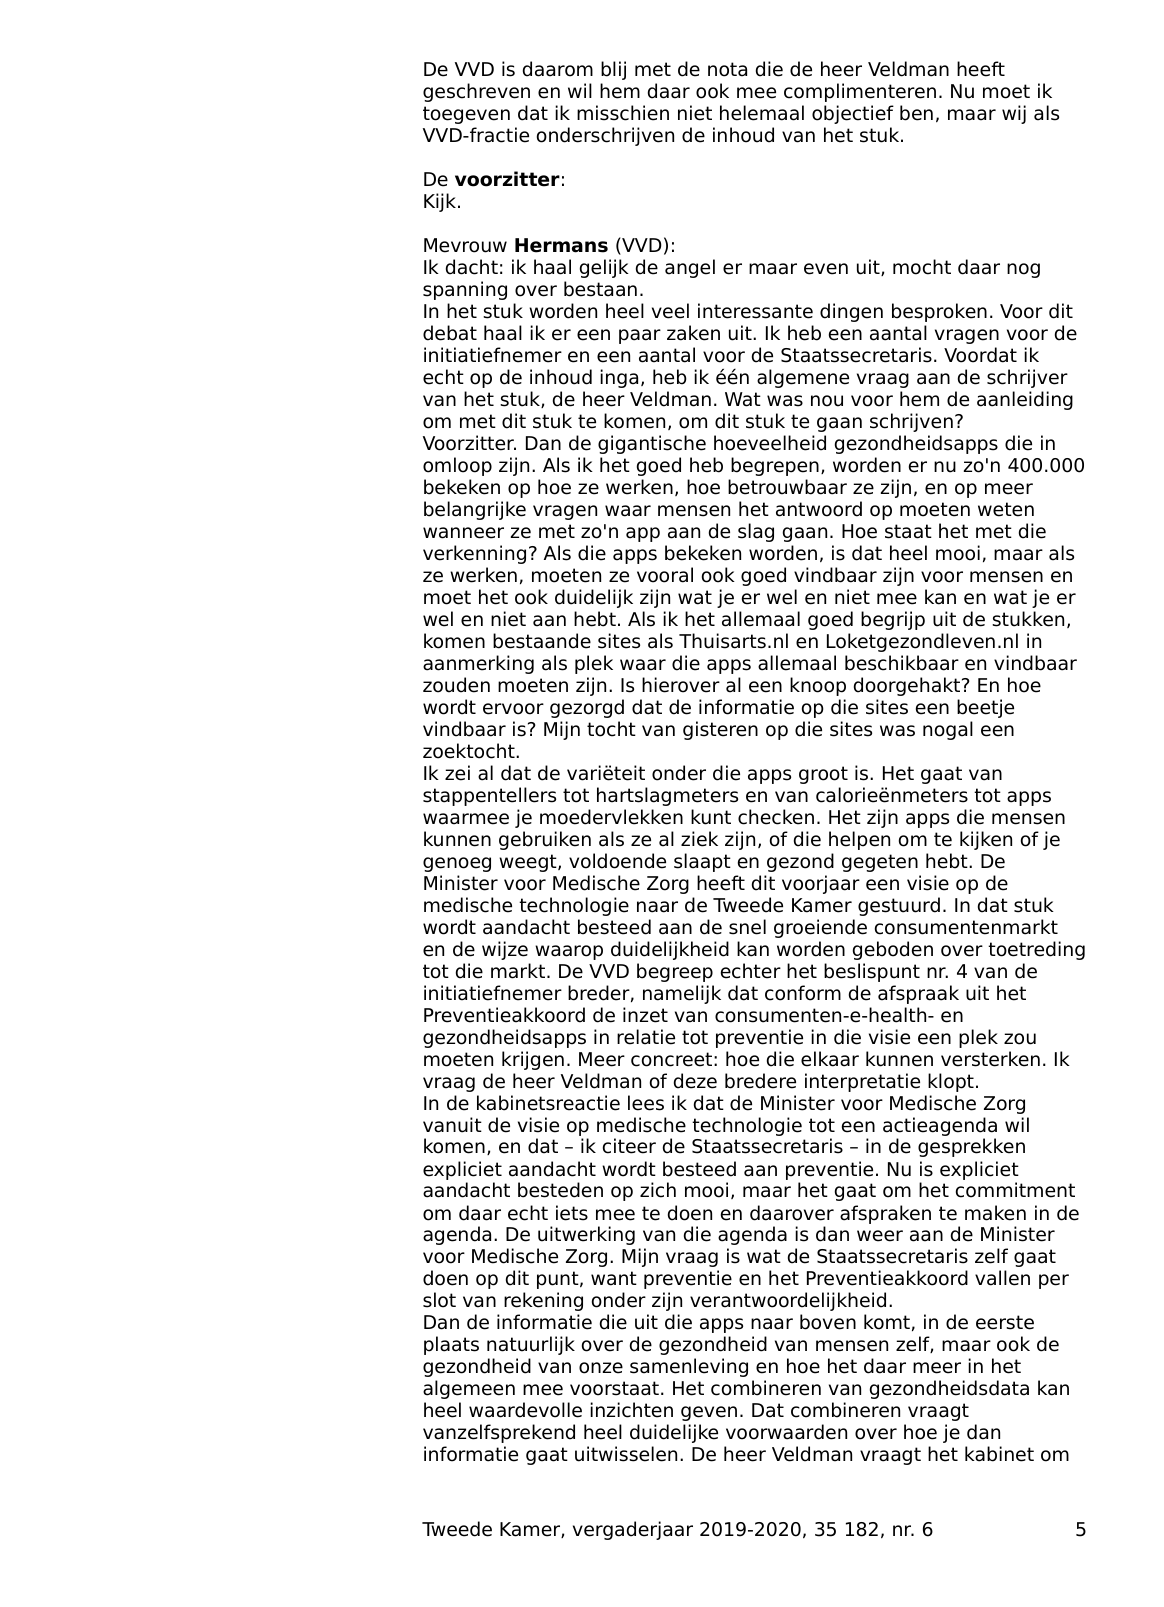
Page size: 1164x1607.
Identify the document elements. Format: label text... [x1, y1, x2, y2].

text Dan de informatie die uit die apps naar boven komt, in de eerste plaats natuurlijk over de gezondheid van mensen zelf, maar ook de gezondheid van onze samenleving en hoe het daar meer in het algemeen mee voorstaat. Het combineren van gezondheidsdata kan heel waardevolle inzichten geven. Dat combineren vraagt vanzelfsprekend heel duidelijke voorwaarden over hoe je dan informatie gaat uitwisselen. De heer Veldman vraagt het kabinet om [422, 1312, 1087, 1466]
text Ik dacht: ik haal gelijk de angel er maar even uit, mocht daar nog spanning over bestaan. [422, 257, 1087, 301]
text De VVD is daarom blij met de nota die de heer Veldman heeft geschreven en wil hem daar ook mee complimenteren. Nu moet ik toegeven dat ik misschien niet helemaal objectief ben, maar wij als VVD-fractie onderschrijven de inhoud van het stuk. [422, 59, 1087, 147]
text Kijk. [422, 191, 1087, 213]
text In de kabinetsreactie lees ik dat de Minister voor Medische Zorg vanuit de visie op medische technologie tot een actieagenda wil komen, en dat – ik citeer de Staatssecretaris – in de gesprekken expliciet aandacht wordt besteed aan preventie. Nu is expliciet aandacht besteden op zich mooi, maar het gaat om het commitment om daar echt iets mee te doen en daarover afspraken te maken in de agenda. De uitwerking van die agenda is dan weer aan de Minister voor Medische Zorg. Mijn vraag is wat de Staatssecretaris zelf gaat doen op dit punt, want preventie en het Preventieakkoord vallen per slot van rekening onder zijn verantwoordelijkheid. [422, 1092, 1087, 1312]
text De voorzitter: [422, 169, 1087, 191]
text Ik zei al dat de variëteit onder die apps groot is. Het gaat van stappentellers tot hartslagmeters en van calorieënmeters tot apps waarmee je moedervlekken kunt checken. Het zijn apps die mensen kunnen gebruiken als ze al ziek zijn, of die helpen om te kijken of je genoeg weegt, voldoende slaapt en gezond gegeten hebt. De Minister voor Medische Zorg heeft dit voorjaar een visie op de medische technologie naar de Tweede Kamer gestuurd. In dat stuk wordt aandacht besteed aan de snel groeiende consumentenmarkt en de wijze waarop duidelijkheid kan worden geboden over toetreding tot die markt. De VVD begreep echter het beslispunt nr. 4 van de initiatiefnemer breder, namelijk dat conform de afspraak uit het Preventieakkoord de inzet van consumenten-e-health- en gezondheidsapps in relatie tot preventie in die visie een plek zou moeten krijgen. Meer concreet: hoe die elkaar kunnen versterken. Ik vraag de heer Veldman of deze bredere interpretatie klopt. [422, 763, 1087, 1092]
text Voorzitter. Dan de gigantische hoeveelheid gezondheidsapps die in omloop zijn. Als ik het goed heb begrepen, worden er nu zo'n 400.000 bekeken op hoe ze werken, hoe betrouwbaar ze zijn, en op meer belangrijke vragen waar mensen het antwoord op moeten weten wanneer ze met zo'n app aan de slag gaan. Hoe staat het met die verkenning? Als die apps bekeken worden, is dat heel mooi, maar als ze werken, moeten ze vooral ook goed vindbaar zijn voor mensen en moet het ook duidelijk zijn wat je er wel en niet mee kan en wat je er wel en niet aan hebt. Als ik het allemaal goed begrijp uit de stukken, komen bestaande sites als Thuisarts.nl en Loketgezondleven.nl in aanmerking als plek waar die apps allemaal beschikbaar en vindbaar zouden moeten zijn. Is hierover al een knoop doorgehakt? En hoe wordt ervoor gezorgd dat de informatie op die sites een beetje vindbaar is? Mijn tocht van gisteren op die sites was nogal een zoektocht. [422, 433, 1087, 763]
text In het stuk worden heel veel interessante dingen besproken. Voor dit debat haal ik er een paar zaken uit. Ik heb een aantal vragen voor de initiatiefnemer en een aantal voor de Staatssecretaris. Voordat ik echt op de inhoud inga, heb ik één algemene vraag aan de schrijver van het stuk, de heer Veldman. Wat was nou voor hem de aanleiding om met dit stuk te komen, om dit stuk te gaan schrijven? [422, 301, 1087, 433]
text Mevrouw Hermans (VVD): [422, 235, 1087, 257]
